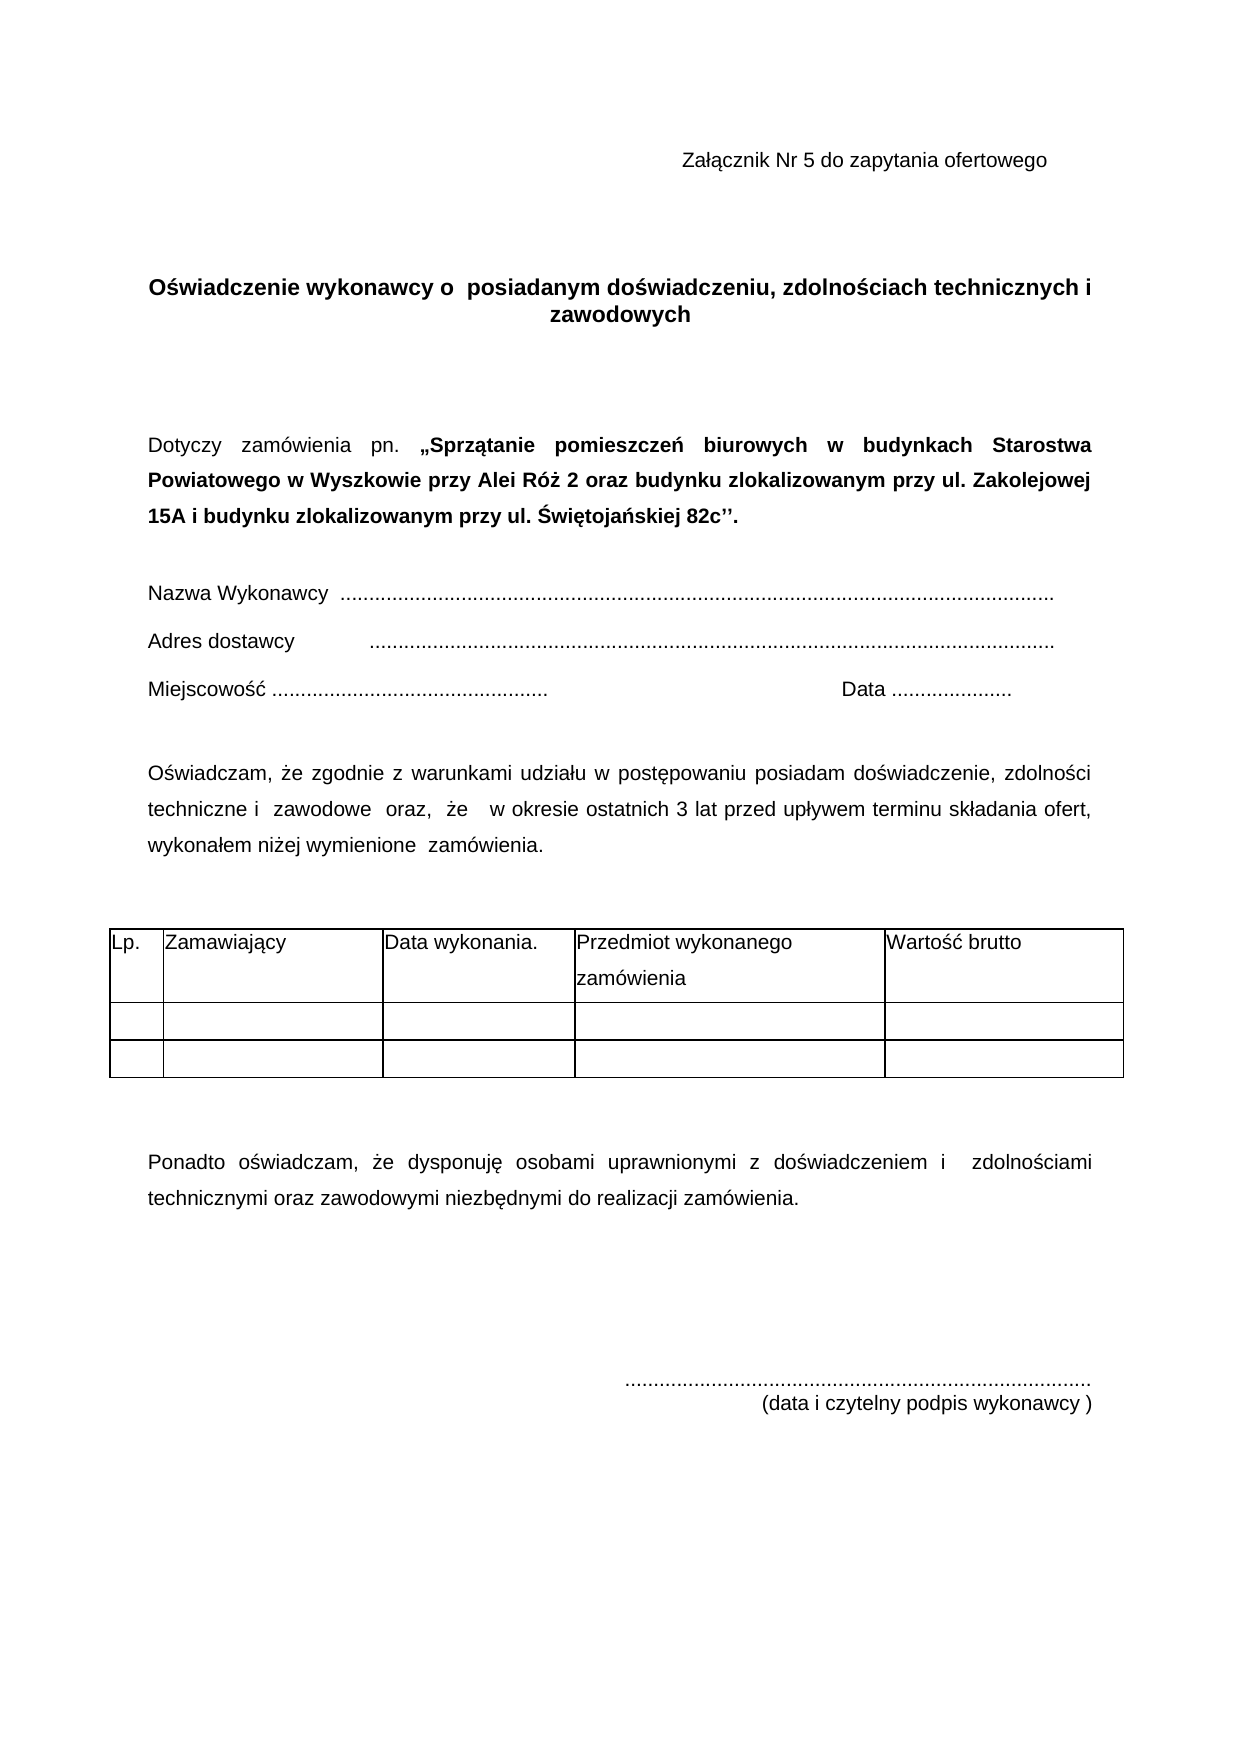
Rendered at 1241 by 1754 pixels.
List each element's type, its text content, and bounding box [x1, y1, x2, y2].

text Miejscowość ................................................ Data ..................... [148, 677, 1093, 701]
table_cell [384, 1003, 574, 1039]
text Nazwa Wykonawcy ............................................................................................................................ [148, 581, 1093, 605]
text Adres dostawcy ....................................................................................................................... [148, 629, 1093, 653]
table_cell [886, 1003, 1123, 1039]
table_cell [576, 1003, 884, 1039]
table_cell [111, 1041, 163, 1077]
table_cell [576, 1041, 884, 1077]
table_header Data wykonania. [384, 930, 574, 1002]
table_cell [111, 1003, 163, 1039]
text Oświadczenie wykonawcy o posiadanym doświadczeniu, zdolnościach technicznych i zawodowych [148, 274, 1093, 327]
text ................................................................................. [148, 1367, 1093, 1391]
table_header Zamawiający [164, 930, 382, 1002]
table_header Przedmiot wykonanego zamówienia [576, 930, 884, 1002]
text Załącznik Nr 5 do zapytania ofertowego [148, 148, 1093, 172]
table_header Wartość brutto [886, 930, 1123, 1002]
table_cell [164, 1041, 382, 1077]
table_header Lp. [111, 930, 163, 1002]
table_cell [384, 1041, 574, 1077]
text Ponadto oświadczam, że dysponuję osobami uprawnionymi z doświadczeniem i zdolnościami technicznymi oraz zawodowymi niezbędnymi do realizacji zamówienia. [148, 1150, 1093, 1210]
text Dotyczy zamówienia pn. „Sprzątanie pomieszczeń biurowych w budynkach Starostwa Powiatowego w Wyszkowie przy Alei Róż 2 oraz budynku zlokalizowanym przy ul. Zakolejowej 15A i budynku zlokalizowanym przy ul. Świętojańskiej 82c’’. [148, 432, 1093, 528]
table_cell [164, 1003, 382, 1039]
table_cell [886, 1041, 1123, 1077]
text (data i czytelny podpis wykonawcy ) [148, 1391, 1093, 1415]
text Oświadczam, że zgodnie z warunkami udziału w postępowaniu posiadam doświadczenie, zdolności techniczne i zawodowe oraz, że w okresie ostatnich 3 lat przed upływem terminu składania ofert, wykonałem niżej wymienione zamówienia. [148, 761, 1093, 856]
